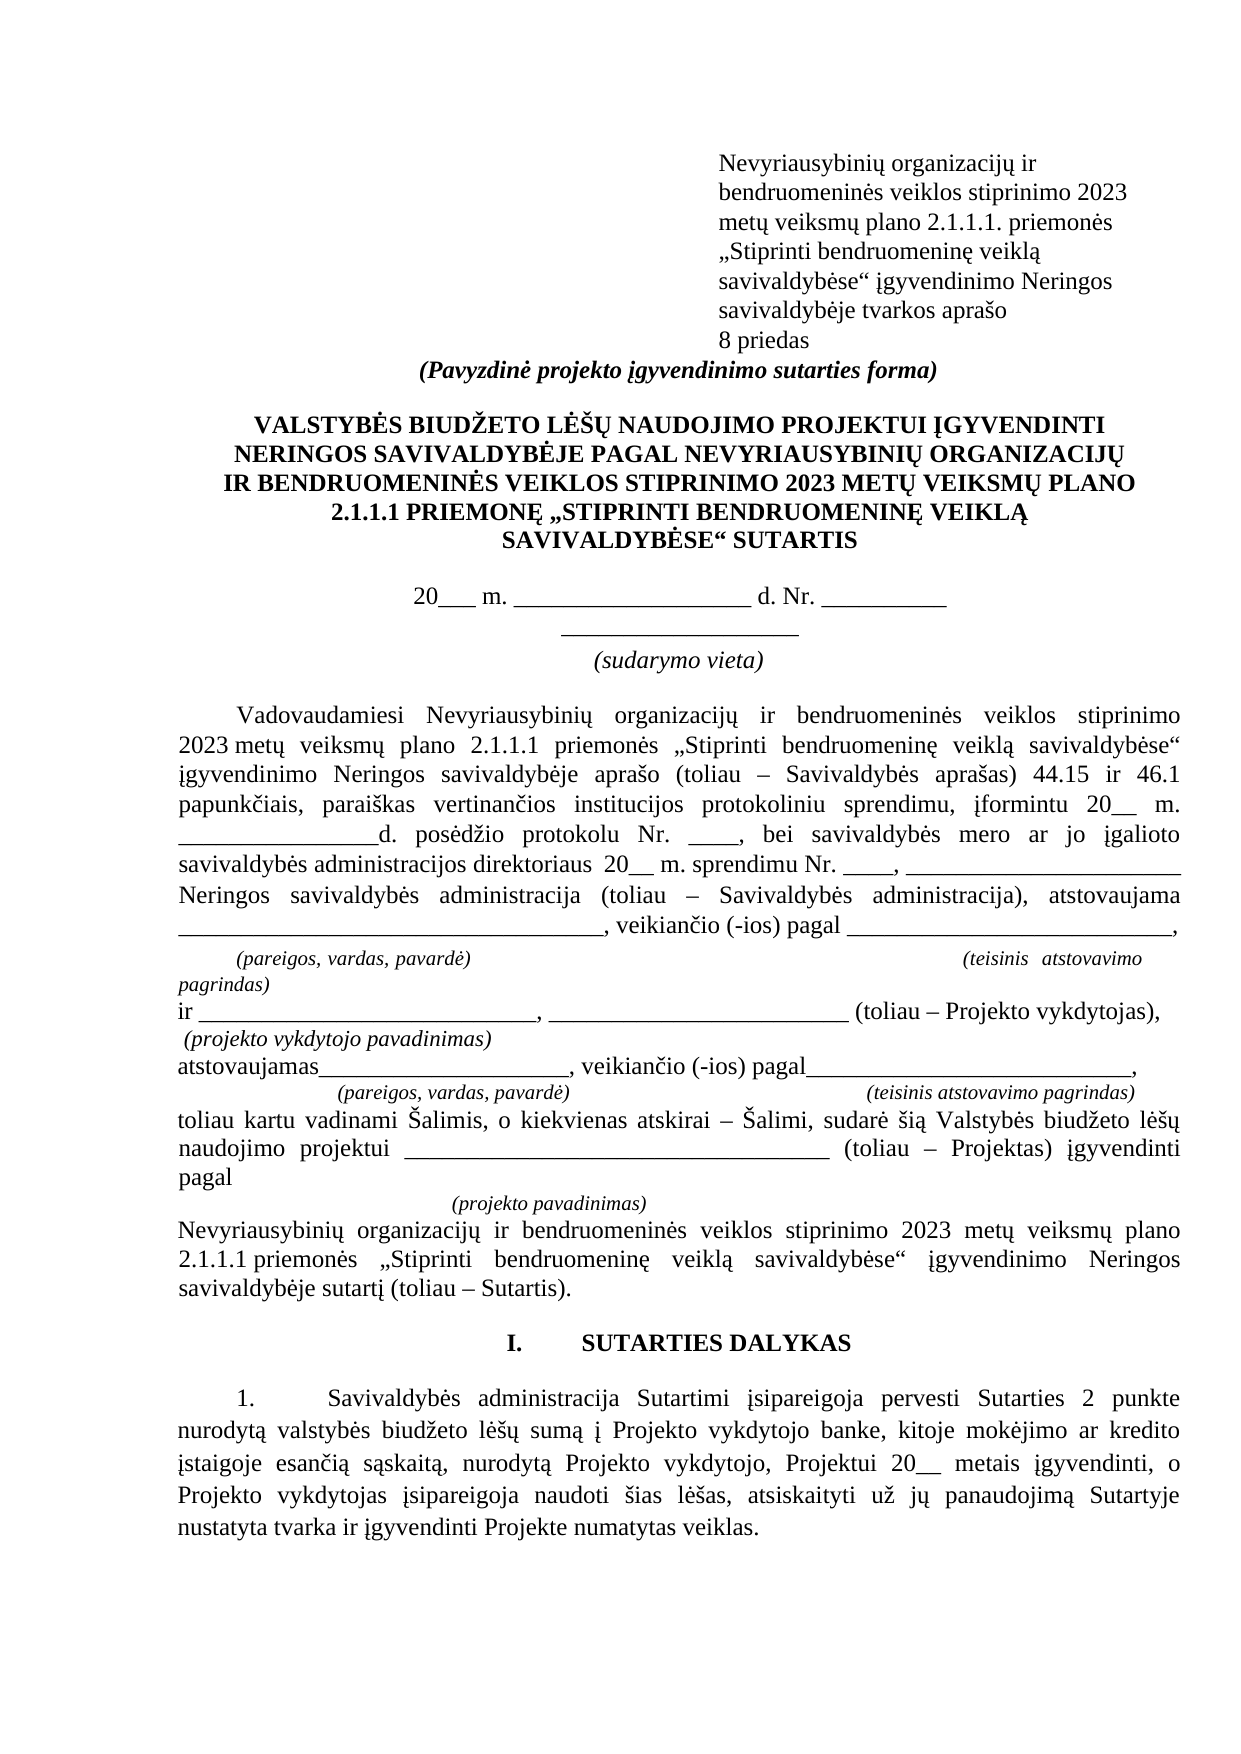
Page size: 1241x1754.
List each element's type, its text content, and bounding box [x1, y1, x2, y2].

text Vadovaudamiesi Nevyriausybinių organizacijų ir bendruomeninės veiklos stiprinimo 2023 metų veiksmų plano 2.1.1.1 priemonės „Stiprinti bendruomeninę veiklą savivaldybėse“ įgyvendinimo Neringos savivaldybėje aprašo (toliau – Savivaldybės aprašas) 44.15 ir 46.1 papunkčiais, paraiškas vertinančios institucijos protokoliniu sprendimu, įformintu 20__ m. ________________d. posėdžio protokolu Nr. ____, bei savivaldybės mero ar jo įgalioto savivaldybės administracijos direktoriaus 20__ m. sprendimu Nr. ____, ______________________ Neringos savivaldybės administracija (toliau – Savivaldybės administracija), atstovaujama __________________________________, veikiančio (-ios) pagal __________________________, [178, 700, 1181, 938]
text (projekto pavadinimas) [178, 1191, 1144, 1215]
text (pareigos, vardas, pavardė) (teisinis atstovavimo pagrindas) [178, 1080, 1144, 1104]
text Nevyriausybinių organizacijų ir bendruomeninės veiklos stiprinimo 2023 metų veiksmų plano 2.1.1.1 priemonės „Stiprinti bendruomeninę veiklą savivaldybėse“ įgyvendinimo Neringos savivaldybėje sutartį (toliau – Sutartis). [177, 1216, 1181, 1302]
text ir ___________________________, ________________________ (toliau – Projekto vykdytojas), [177, 996, 1181, 1025]
text 20___ m. ___________________ d. Nr. __________ [253, 581, 1106, 609]
text toliau kartu vadinami Šalimis, o kiekvienas atskirai – Šalimi, sudarė šią Valstybės biudžeto lėšų naudojimo projektui __________________________________ (toliau – Projektas) įgyvendinti pagal [177, 1105, 1181, 1191]
subtitle (sudarymo vieta) [222, 645, 1137, 673]
text 1. Savivaldybės administracija Sutartimi įsipareigoja pervesti Sutarties 2 punkte nurodytą valstybės biudžeto lėšų sumą į Projekto vykdytojo banke, kitoje mokėjimo ar kredito įstaigoje esančią sąskaitą, nurodytą Projekto vykdytojo, Projektui 20__ metais įgyvendinti, o Projekto vykdytojas įsipareigoja naudoti šias lėšas, atsiskaityti už jų panaudojimą Sutartyje nustatyta tvarka ir įgyvendinti Projekte numatytas veiklas. [177, 1383, 1181, 1541]
text 8 priedas [718, 325, 1181, 354]
text (projekto vykdytojo pavadinimas) [178, 1025, 1181, 1051]
text savivaldybėse“ įgyvendinimo Neringos [718, 266, 1181, 295]
text ___________________ [253, 610, 1106, 639]
text (Pavyzdinė projekto įgyvendinimo sutarties forma) [222, 355, 1137, 383]
text „Stiprinti bendruomeninę veiklą [718, 236, 1181, 265]
text I. SUTARTIES DALYKAS [177, 1328, 1181, 1357]
text atstovaujamas____________________, veikiančio (-ios) pagal__________________________, [177, 1051, 1144, 1080]
text VALSTYBĖS BIUDŽETO LĖŠŲ NAUDOJIMO PROJEKTUI ĮGYVENDINTI NERINGOS SAVIVALDYBĖJE PAGAL NEVYRIAUSYBINIŲ ORGANIZACIJŲ IR BENDRUOMENINĖS VEIKLOS STIPRINIMO 2023 METŲ VEIKSMŲ PLANO 2.1.1.1 PRIEMONĘ „STIPRINTI BENDRUOMENINĘ VEIKLĄ SAVIVALDYBĖSE“ SUTARTIS [222, 411, 1137, 554]
text metų veiksmų plano 2.1.1.1. priemonės [718, 207, 1181, 236]
text Nevyriausybinių organizacijų ir [718, 148, 1181, 176]
text savivaldybėje tvarkos aprašo [718, 296, 1181, 324]
text (pareigos, vardas, pavardė) (teisinis atstovavimo pagrindas) [178, 942, 1144, 996]
text bendruomeninės veiklos stiprinimo 2023 [718, 177, 1181, 206]
